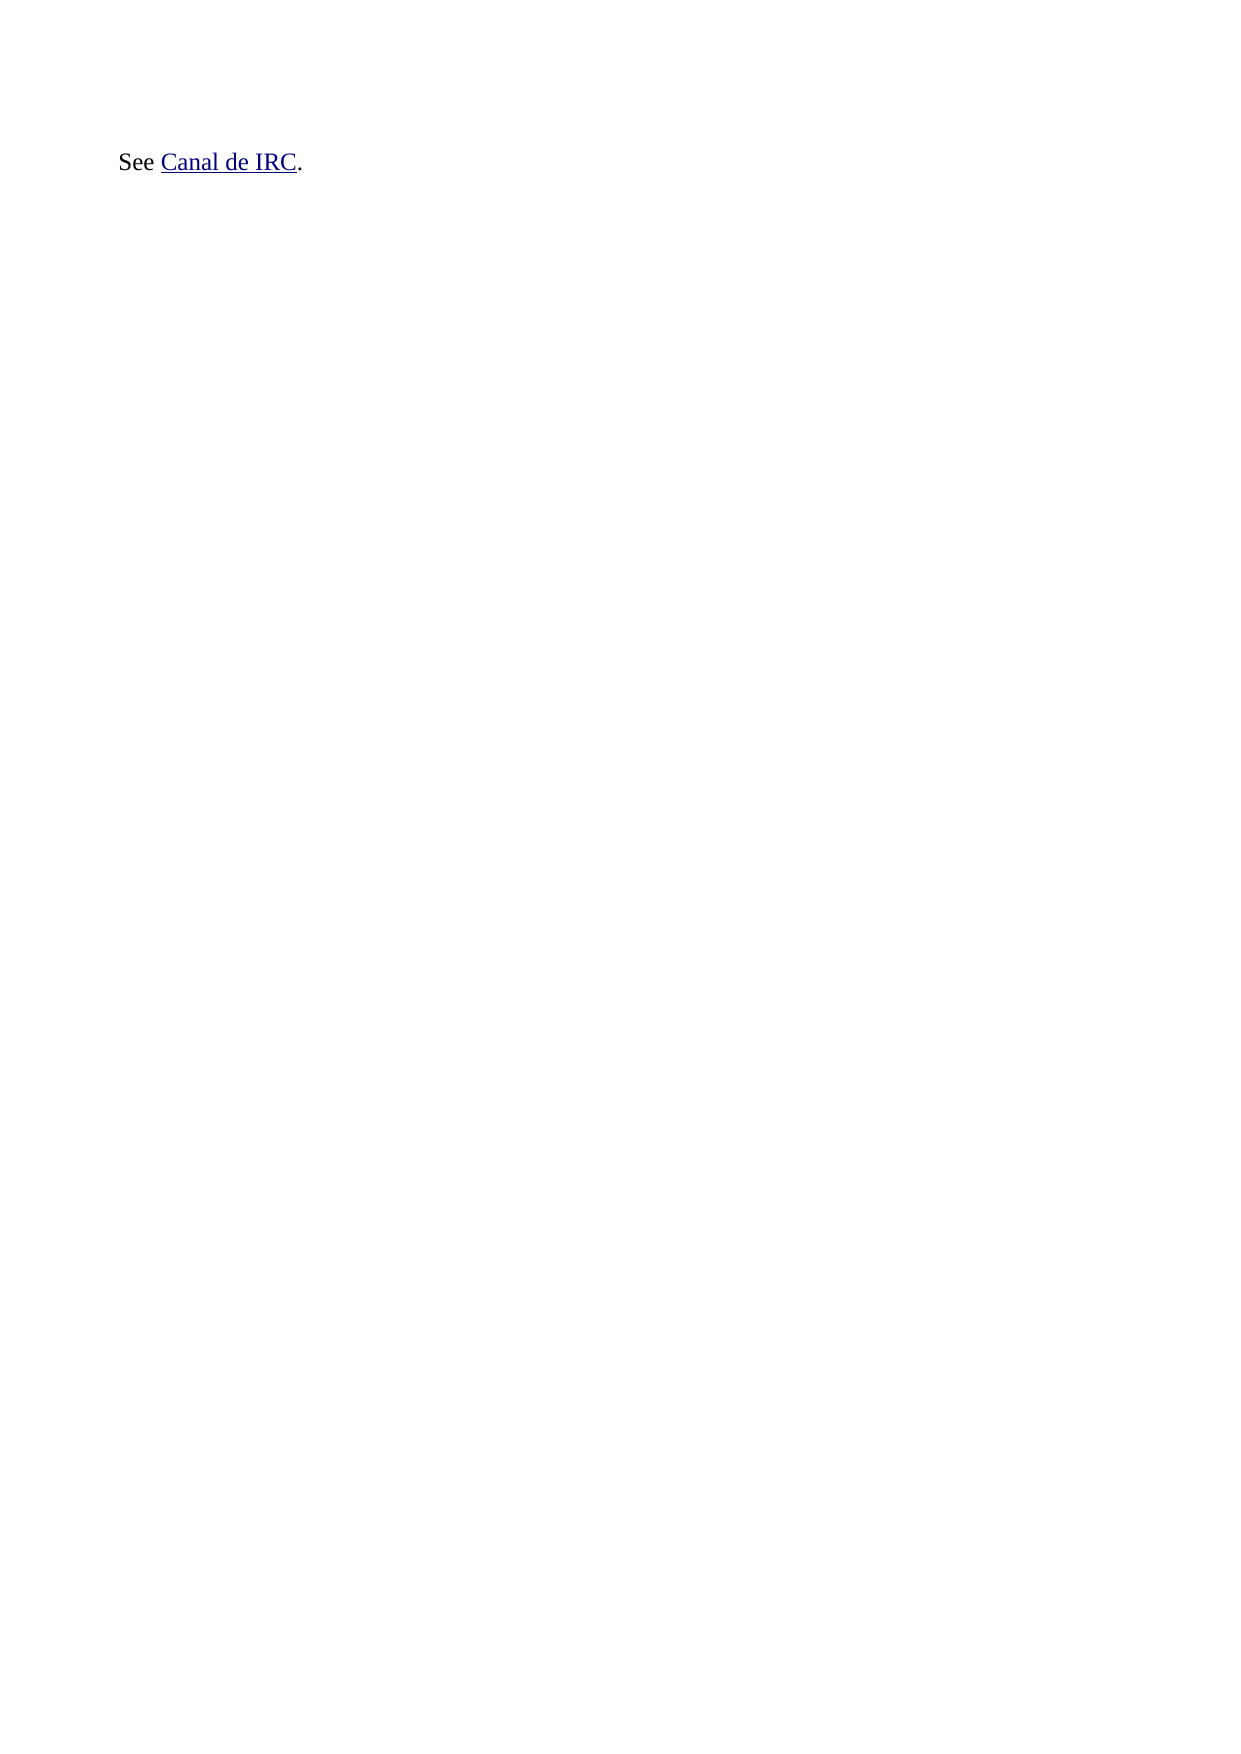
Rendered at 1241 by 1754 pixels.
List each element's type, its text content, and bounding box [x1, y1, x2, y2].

text See Canal de IRC. [118, 147, 1122, 176]
